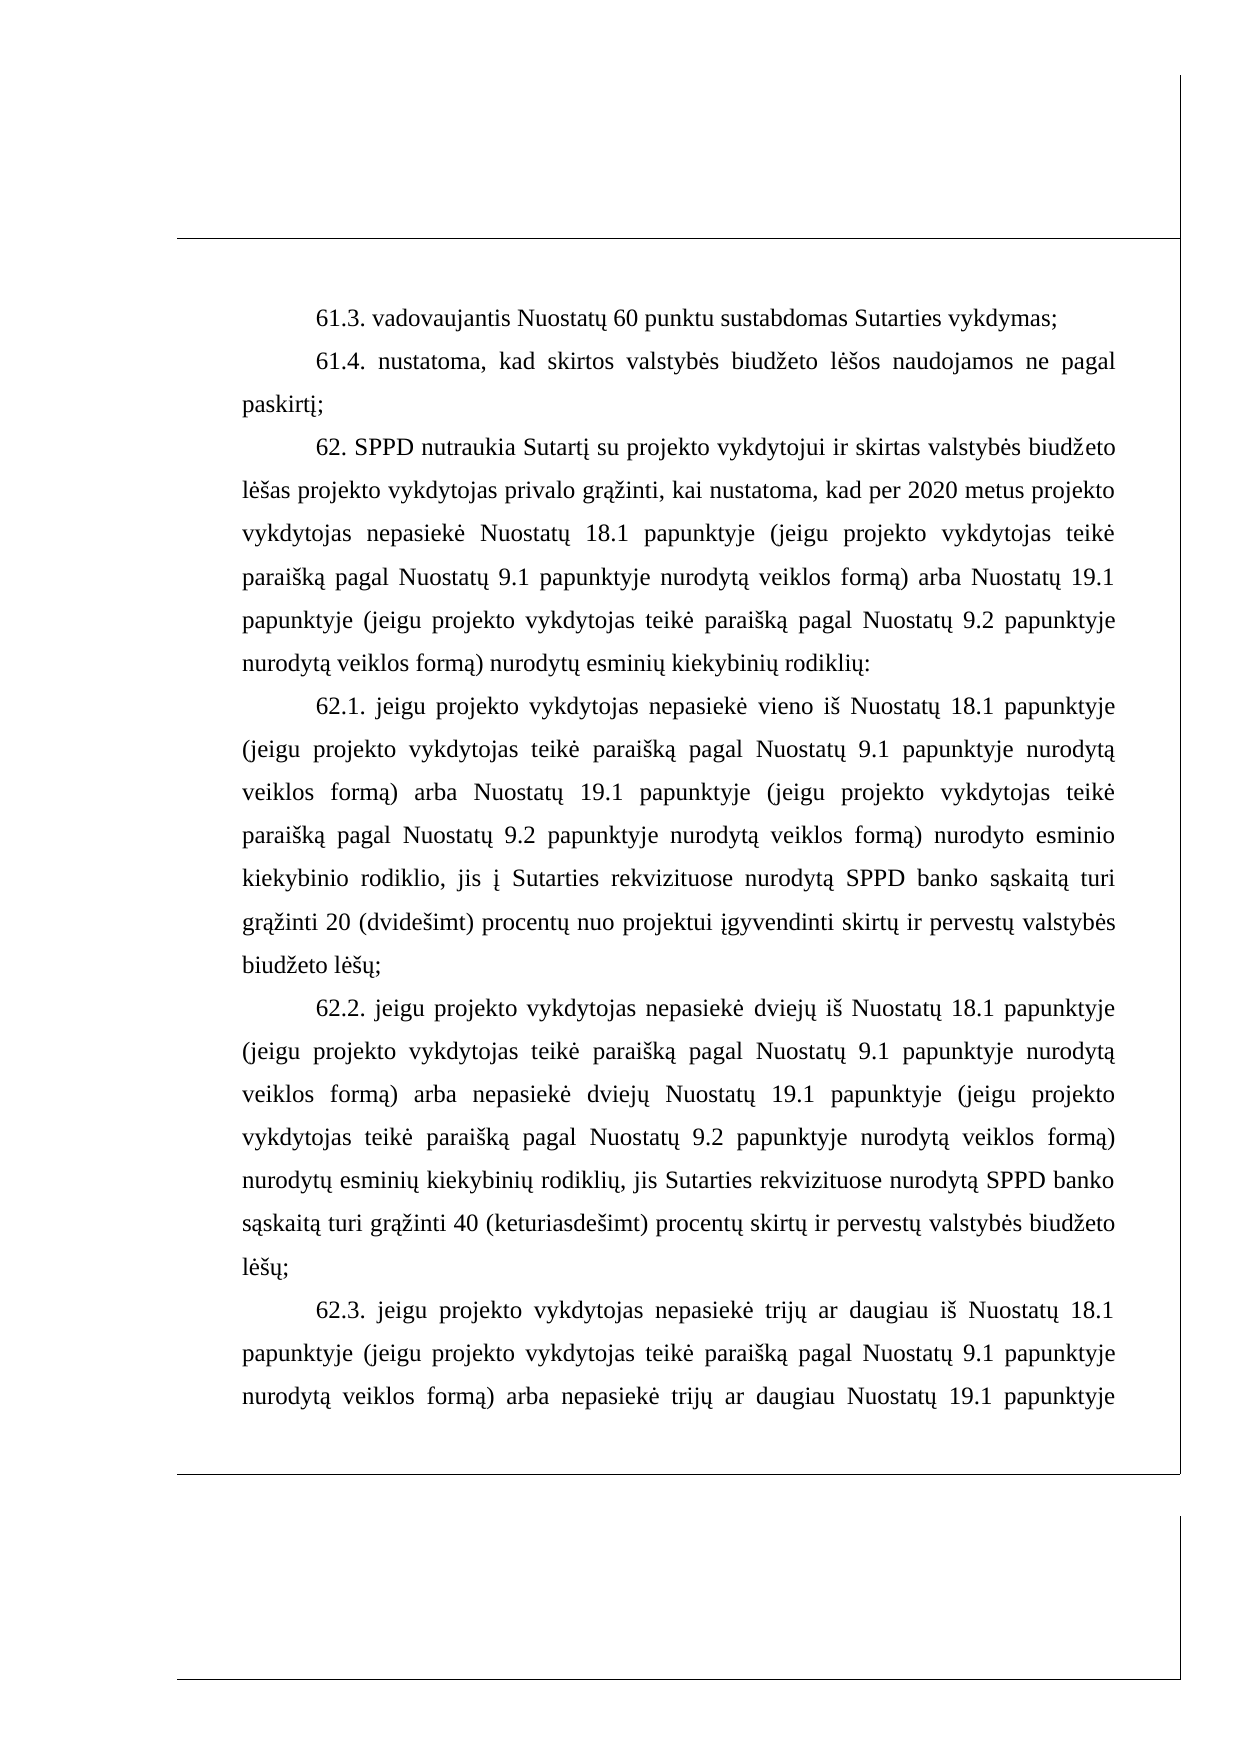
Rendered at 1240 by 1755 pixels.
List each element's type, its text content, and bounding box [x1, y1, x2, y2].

text 62.2. jeigu projekto vykdytojas nepasiekė dviejų iš Nuostatų 18.1 papunktyje (jeigu projekto vykdytojas teikė paraišką pagal Nuostatų 9.1 papunktyje nurodytą veiklos formą) arba nepasiekė dviejų Nuostatų 19.1 papunktyje (jeigu projekto vykdytojas teikė paraišką pagal Nuostatų 9.2 papunktyje nurodytą veiklos formą) nurodytų esminių kiekybinių rodiklių, jis Sutarties rekvizituose nurodytą SPPD banko sąskaitą turi grąžinti 40 (keturiasdešimt) procentų skirtų ir pervestų valstybės biudžeto lėšų; [177, 928, 1180, 1230]
text 62.3. jeigu projekto vykdytojas nepasiekė trijų ar daugiau iš Nuostatų 18.1 papunktyje (jeigu projekto vykdytojas teikė paraišką pagal Nuostatų 9.1 papunktyje nurodytą veiklos formą) arba nepasiekė trijų ar daugiau Nuostatų 19.1 papunktyje (jeigu projekto vykdytojas teikė paraišką pagal Nuostatų 9.2 papunktyje nurodytą veiklos formą) nurodytų esminių kiekybinių rodiklių, jis Sutarties rekvizituose nurodytą SPPD banko sąskaitą turi grąžinti 100 (vieną šimtą) procentų skirtų ir pervestų valstybės biudžeto lėšų. [177, 1230, 1180, 1474]
text 61.4. nustatoma, kad skirtos valstybės biudžeto lėšos naudojamos ne pagal paskirtį; [177, 281, 1180, 368]
text 61.3. vadovaujantis Nuostatų 60 punktu sustabdomas Sutarties vykdymas; [177, 238, 1180, 281]
text 62.1. jeigu projekto vykdytojas nepasiekė vieno iš Nuostatų 18.1 papunktyje (jeigu projekto vykdytojas teikė paraišką pagal Nuostatų 9.1 papunktyje nurodytą veiklos formą) arba Nuostatų 19.1 papunktyje (jeigu projekto vykdytojas teikė paraišką pagal Nuostatų 9.2 papunktyje nurodytą veiklos formą) nurodyto esminio kiekybinio rodiklio, jis į Sutarties rekvizituose nurodytą SPPD banko sąskaitą turi grąžinti 20 (dvidešimt) procentų nuo projektui įgyvendinti skirtų ir pervestų valstybės biudžeto lėšų; [177, 626, 1180, 928]
text 62. SPPD nutraukia Sutartį su projekto vykdytojui ir skirtas valstybės biudžeto lėšas projekto vykdytojas privalo grąžinti, kai nustatoma, kad per 2020 metus projekto vykdytojas nepasiekė Nuostatų 18.1 papunktyje (jeigu projekto vykdytojas teikė paraišką pagal Nuostatų 9.1 papunktyje nurodytą veiklos formą) arba Nuostatų 19.1 papunktyje (jeigu projekto vykdytojas teikė paraišką pagal Nuostatų 9.2 papunktyje nurodytą veiklos formą) nurodytų esminių kiekybinių rodiklių: [177, 368, 1180, 626]
